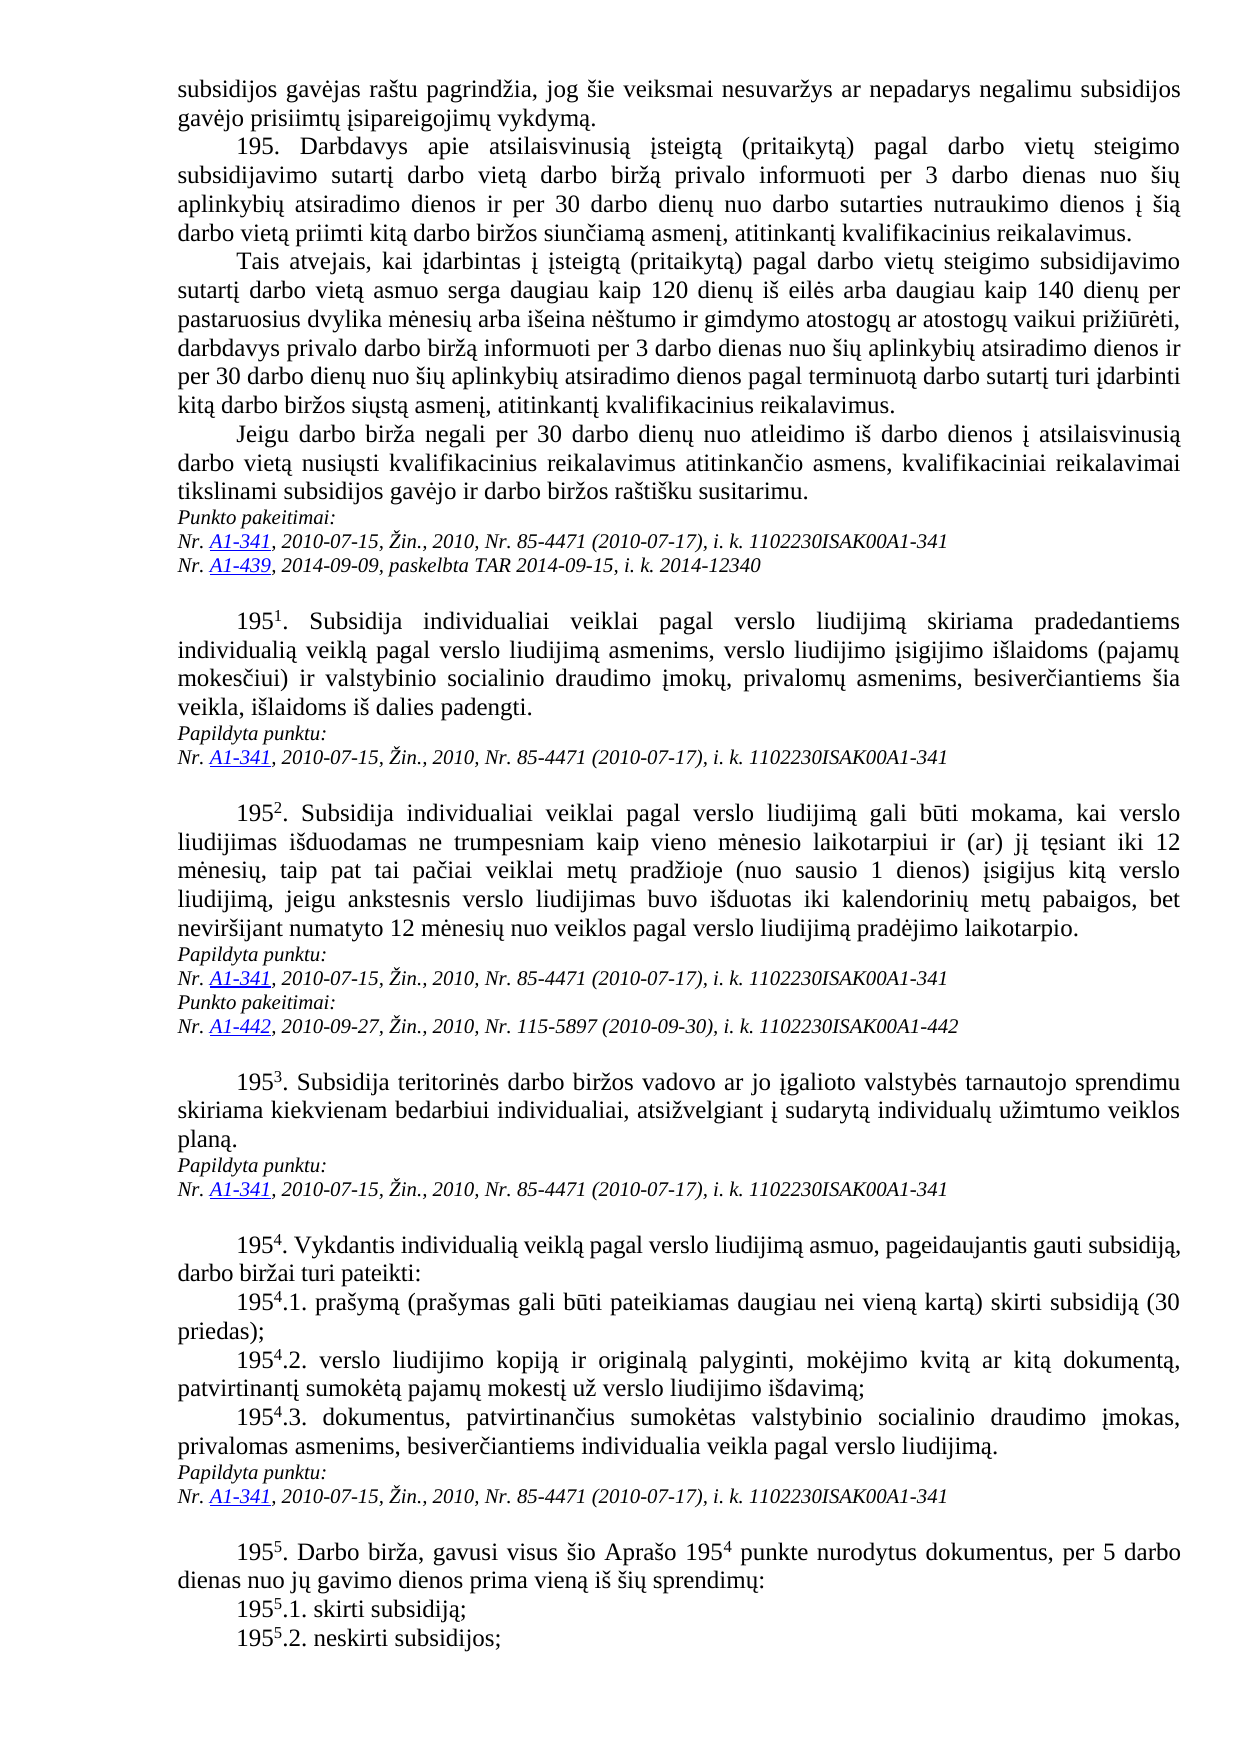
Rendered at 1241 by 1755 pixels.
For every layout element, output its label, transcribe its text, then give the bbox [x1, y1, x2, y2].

text 1954.2. verslo liudijimo kopiją ir originalą palyginti, mokėjimo kvitą ar kitą dokumentą, patvirtinantį sumokėtą pajamų mokestį už verslo liudijimo išdavimą; [177, 1345, 1181, 1402]
text subsidijos gavėjas raštu pagrindžia, jog šie veiksmai nesuvaržys ar nepadarys negalimu subsidijos gavėjo prisiimtų įsipareigojimų vykdymą. [177, 74, 1181, 131]
text Nr. A1-439, 2014-09-09, paskelbta TAR 2014-09-15, i. k. 2014-12340 [177, 553, 1181, 577]
text 1953. Subsidija teritorinės darbo biržos vadovo ar jo įgalioto valstybės tarnautojo sprendimu skiriama kiekvienam bedarbiui individualiai, atsižvelgiant į sudarytą individualų užimtumo veiklos planą. [177, 1067, 1181, 1153]
text 195. Darbdavys apie atsilaisvinusią įsteigtą (pritaikytą) pagal darbo vietų steigimo subsidijavimo sutartį darbo vietą darbo biržą privalo informuoti per 3 darbo dienas nuo šių aplinkybių atsiradimo dienos ir per 30 darbo dienų nuo darbo sutarties nutraukimo dienos į šią darbo vietą priimti kitą darbo biržos siunčiamą asmenį, atitinkantį kvalifikacinius reikalavimus. [177, 131, 1181, 246]
text Papildyta punktu: [177, 1153, 1181, 1177]
text 1954.1. prašymą (prašymas gali būti pateikiamas daugiau nei vieną kartą) skirti subsidiją (30 priedas); [177, 1287, 1181, 1345]
text Papildyta punktu: [177, 1460, 1181, 1484]
text 1954.3. dokumentus, patvirtinančius sumokėtas valstybinio socialinio draudimo įmokas, privalomas asmenims, besiverčiantiems individualia veikla pagal verslo liudijimą. [177, 1402, 1181, 1460]
text Nr. A1-341, 2010-07-15, Žin., 2010, Nr. 85-4471 (2010-07-17), i. k. 1102230ISAK00A1-341 [177, 1177, 1181, 1201]
text 1955.2. neskirti subsidijos; [177, 1623, 1181, 1652]
text 1955. Darbo birža, gavusi visus šio Aprašo 1954 punkte nurodytus dokumentus, per 5 darbo dienas nuo jų gavimo dienos prima vieną iš šių sprendimų: [177, 1537, 1181, 1594]
text 1954. Vykdantis individualią veiklą pagal verslo liudijimą asmuo, pageidaujantis gauti subsidiją, darbo biržai turi pateikti: [177, 1230, 1181, 1287]
text Papildyta punktu: [177, 942, 1181, 966]
text Papildyta punktu: [177, 721, 1181, 745]
text Jeigu darbo birža negali per 30 darbo dienų nuo atleidimo iš darbo dienos į atsilaisvinusią darbo vietą nusiųsti kvalifikacinius reikalavimus atitinkančio asmens, kvalifikaciniai reikalavimai tikslinami subsidijos gavėjo ir darbo biržos raštišku susitarimu. [177, 419, 1181, 505]
text Punkto pakeitimai: [177, 990, 1181, 1014]
text 1951. Subsidija individualiai veiklai pagal verslo liudijimą skiriama pradedantiems individualią veiklą pagal verslo liudijimą asmenims, verslo liudijimo įsigijimo išlaidoms (pajamų mokesčiui) ir valstybinio socialinio draudimo įmokų, privalomų asmenims, besiverčiantiems šia veikla, išlaidoms iš dalies padengti. [177, 606, 1181, 721]
text Nr. A1-341, 2010-07-15, Žin., 2010, Nr. 85-4471 (2010-07-17), i. k. 1102230ISAK00A1-341 [177, 529, 1181, 553]
text Nr. A1-341, 2010-07-15, Žin., 2010, Nr. 85-4471 (2010-07-17), i. k. 1102230ISAK00A1-341 [177, 1484, 1181, 1508]
text Nr. A1-442, 2010-09-27, Žin., 2010, Nr. 115-5897 (2010-09-30), i. k. 1102230ISAK00A1-442 [177, 1014, 1181, 1038]
text 1955.1. skirti subsidiją; [177, 1594, 1181, 1623]
text Nr. A1-341, 2010-07-15, Žin., 2010, Nr. 85-4471 (2010-07-17), i. k. 1102230ISAK00A1-341 [177, 745, 1181, 769]
text 1952. Subsidija individualiai veiklai pagal verslo liudijimą gali būti mokama, kai verslo liudijimas išduodamas ne trumpesniam kaip vieno mėnesio laikotarpiui ir (ar) jį tęsiant iki 12 mėnesių, taip pat tai pačiai veiklai metų pradžioje (nuo sausio 1 dienos) įsigijus kitą verslo liudijimą, jeigu ankstesnis verslo liudijimas buvo išduotas iki kalendorinių metų pabaigos, bet neviršijant numatyto 12 mėnesių nuo veiklos pagal verslo liudijimą pradėjimo laikotarpio. [177, 798, 1181, 942]
text Nr. A1-341, 2010-07-15, Žin., 2010, Nr. 85-4471 (2010-07-17), i. k. 1102230ISAK00A1-341 [177, 966, 1181, 990]
text Punkto pakeitimai: [177, 505, 1181, 529]
text Tais atvejais, kai įdarbintas į įsteigtą (pritaikytą) pagal darbo vietų steigimo subsidijavimo sutartį darbo vietą asmuo serga daugiau kaip 120 dienų iš eilės arba daugiau kaip 140 dienų per pastaruosius dvylika mėnesių arba išeina nėštumo ir gimdymo atostogų ar atostogų vaikui prižiūrėti, darbdavys privalo darbo biržą informuoti per 3 darbo dienas nuo šių aplinkybių atsiradimo dienos ir per 30 darbo dienų nuo šių aplinkybių atsiradimo dienos pagal terminuotą darbo sutartį turi įdarbinti kitą darbo biržos siųstą asmenį, atitinkantį kvalifikacinius reikalavimus. [177, 246, 1181, 419]
